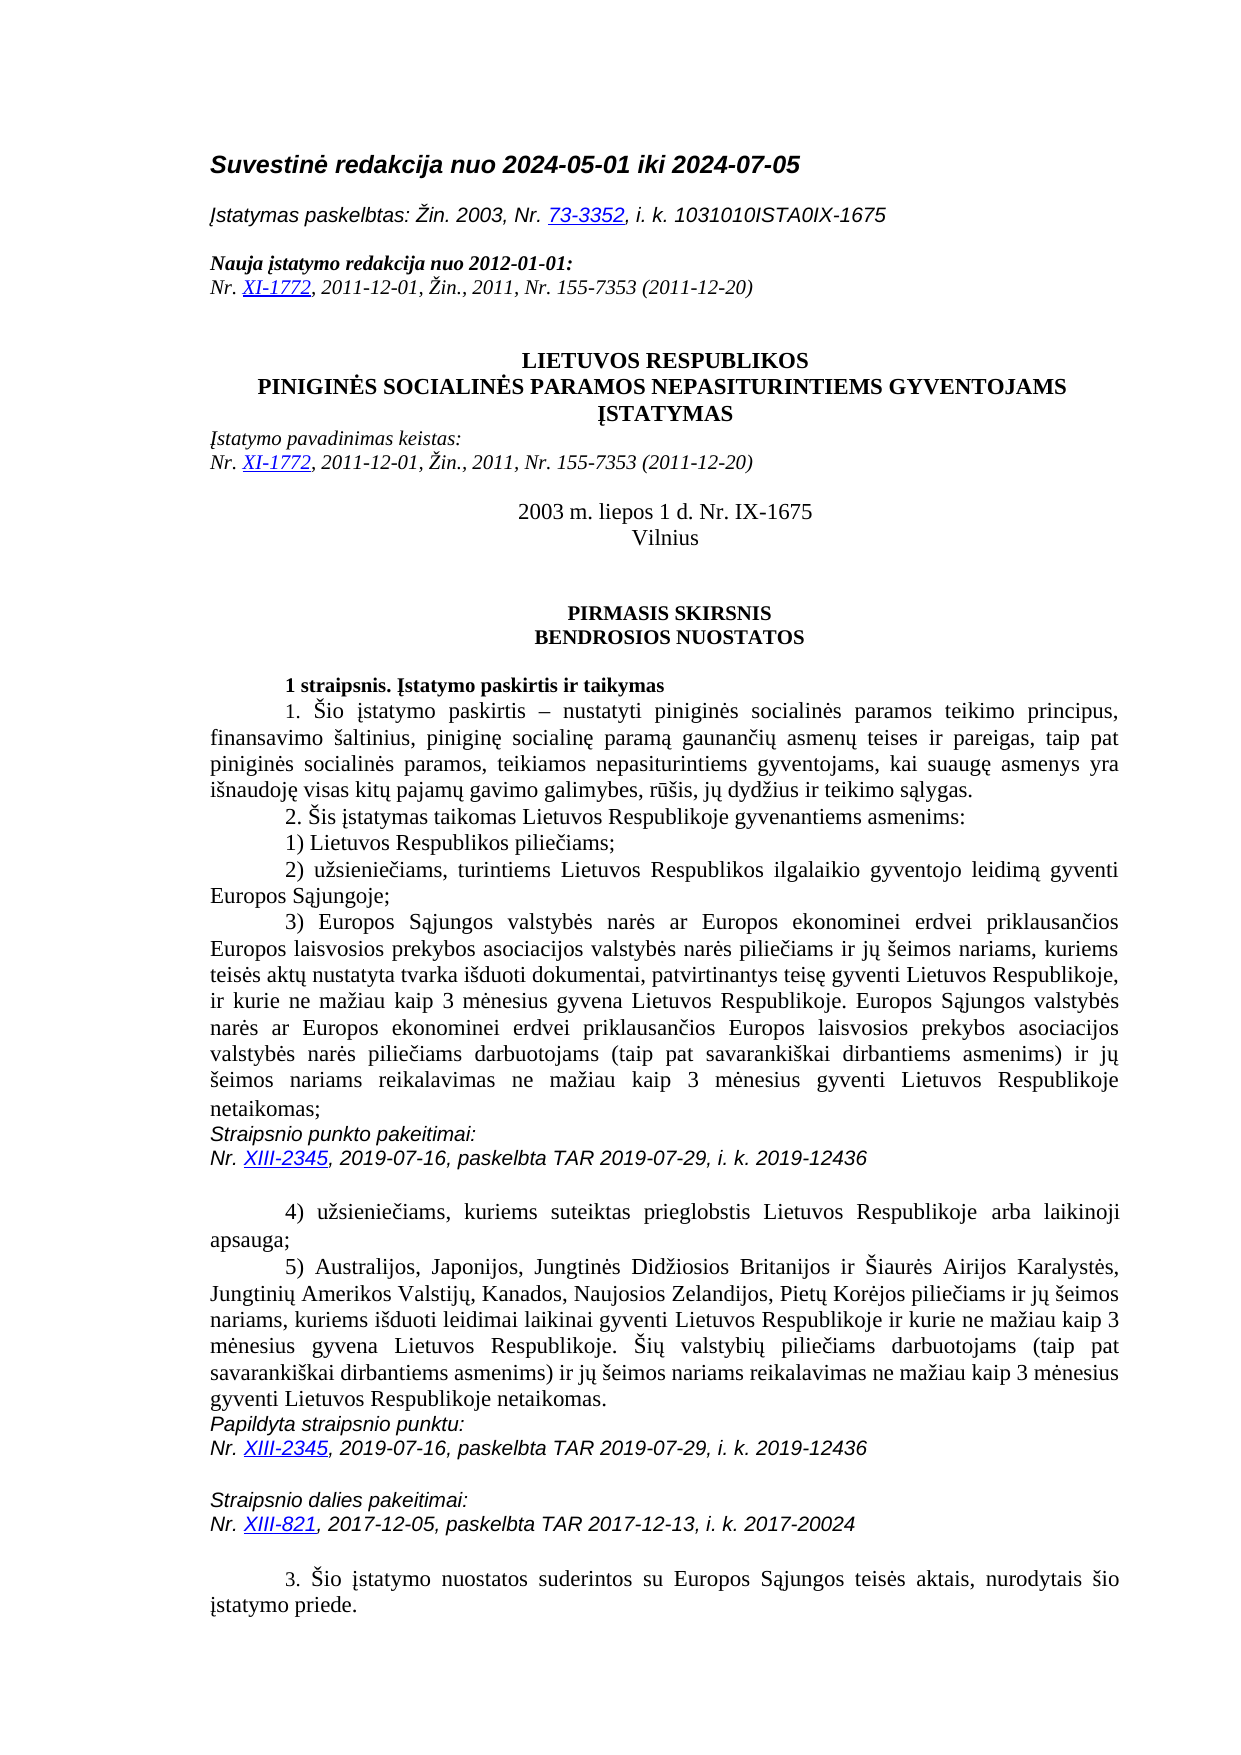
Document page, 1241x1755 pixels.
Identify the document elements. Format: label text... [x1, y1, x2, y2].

text 2003 m. liepos 1 d. Nr. IX-1675 [210, 498, 1120, 524]
text ĮSTATYMAS [210, 399, 1120, 426]
text 1. Šio įstatymo paskirtis – nustatyti piniginės socialinės paramos teikimo principus, finansavimo šaltinius, piniginę socialinę paramą gaunančių asmenų teises ir pareigas, taip pat piniginės socialinės paramos, teikiamos nepasiturintiems gyventojams, kai suaugę asmenys yra išnaudoję visas kitų pajamų gavimo galimybes, rūšis, jų dydžius ir teikimo sąlygas. [210, 697, 1120, 803]
text PINIGINĖS SOCIALINĖS PARAMOS NEPASITURINTIEMS GYVENTOJAMS [210, 373, 1120, 399]
text 1 straipsnis. Įstatymo paskirtis ir taikymas [210, 673, 1120, 697]
text 4) užsieniečiams, kuriems suteiktas prieglobstis Lietuvos Respublikoje arba laikinoji apsauga; [210, 1198, 1120, 1253]
text BENDROSIOS NUOSTATOS [210, 625, 1129, 649]
text Nr. XIII-2345, 2019-07-16, paskelbta TAR 2019-07-29, i. k. 2019-12436 [210, 1146, 1120, 1169]
text PIRMASIS SKIRSNIS [210, 601, 1129, 625]
text 5) Australijos, Japonijos, Jungtinės Didžiosios Britanijos ir Šiaurės Airijos Karalystės, Jungtinių Amerikos Valstijų, Kanados, Naujosios Zelandijos, Pietų Korėjos piliečiams ir jų šeimos nariams, kuriems išduoti leidimai laikinai gyventi Lietuvos Respublikoje ir kurie ne mažiau kaip 3 mėnesius gyvena Lietuvos Respublikoje. Šių valstybių piliečiams darbuotojams (taip pat savarankiškai dirbantiems asmenims) ir jų šeimos nariams reikalavimas ne mažiau kaip 3 mėnesius gyventi Lietuvos Respublikoje netaikomas. [210, 1253, 1120, 1411]
text Straipsnio punkto pakeitimai: [210, 1122, 1120, 1146]
text 1) Lietuvos Respublikos piliečiams; [210, 829, 1120, 856]
text Papildyta straipsnio punktu: [210, 1411, 1120, 1435]
text LIETUVOS RESPUBLIKOS [210, 347, 1120, 373]
text 2) užsieniečiams, turintiems Lietuvos Respublikos ilgalaikio gyventojo leidimą gyventi Europos Sąjungoje; [210, 856, 1120, 908]
text Straipsnio dalies pakeitimai: [210, 1488, 1120, 1512]
text 2. Šis įstatymas taikomas Lietuvos Respublikoje gyvenantiems asmenims: [210, 803, 1120, 829]
text Suvestinė redakcija nuo 2024-05-01 iki 2024-07-05 [210, 150, 1120, 179]
text Nauja įstatymo redakcija nuo 2012-01-01: [210, 251, 1120, 275]
text 3) Europos Sąjungos valstybės narės ar Europos ekonominei erdvei priklausančios Europos laisvosios prekybos asociacijos valstybės narės piliečiams ir jų šeimos nariams, kuriems teisės aktų nustatyta tvarka išduoti dokumentai, patvirtinantys teisę gyventi Lietuvos Respublikoje, ir kurie ne mažiau kaip 3 mėnesius gyvena Lietuvos Respublikoje. Europos Sąjungos valstybės narės ar Europos ekonominei erdvei priklausančios Europos laisvosios prekybos asociacijos valstybės narės piliečiams darbuotojams (taip pat savarankiškai dirbantiems asmenims) ir jų šeimos nariams reikalavimas ne mažiau kaip 3 mėnesius gyventi Lietuvos Respublikoje netaikomas; [210, 908, 1120, 1122]
text Nr. XI-1772, 2011-12-01, Žin., 2011, Nr. 155-7353 (2011-12-20) [210, 450, 1120, 474]
text Nr. XIII-2345, 2019-07-16, paskelbta TAR 2019-07-29, i. k. 2019-12436 [210, 1435, 1120, 1459]
text Nr. XI-1772, 2011-12-01, Žin., 2011, Nr. 155-7353 (2011-12-20) [210, 275, 1120, 299]
text Vilnius [210, 524, 1120, 551]
text Įstatymo pavadinimas keistas: [210, 426, 1120, 450]
text 3. Šio įstatymo nuostatos suderintos su Europos Sąjungos teisės aktais, nurodytais šio įstatymo priede. [210, 1565, 1120, 1617]
text Nr. XIII-821, 2017-12-05, paskelbta TAR 2017-12-13, i. k. 2017-20024 [210, 1512, 1120, 1536]
text Įstatymas paskelbtas: Žin. 2003, Nr. 73-3352, i. k. 1031010ISTA0IX-1675 [210, 203, 1120, 227]
